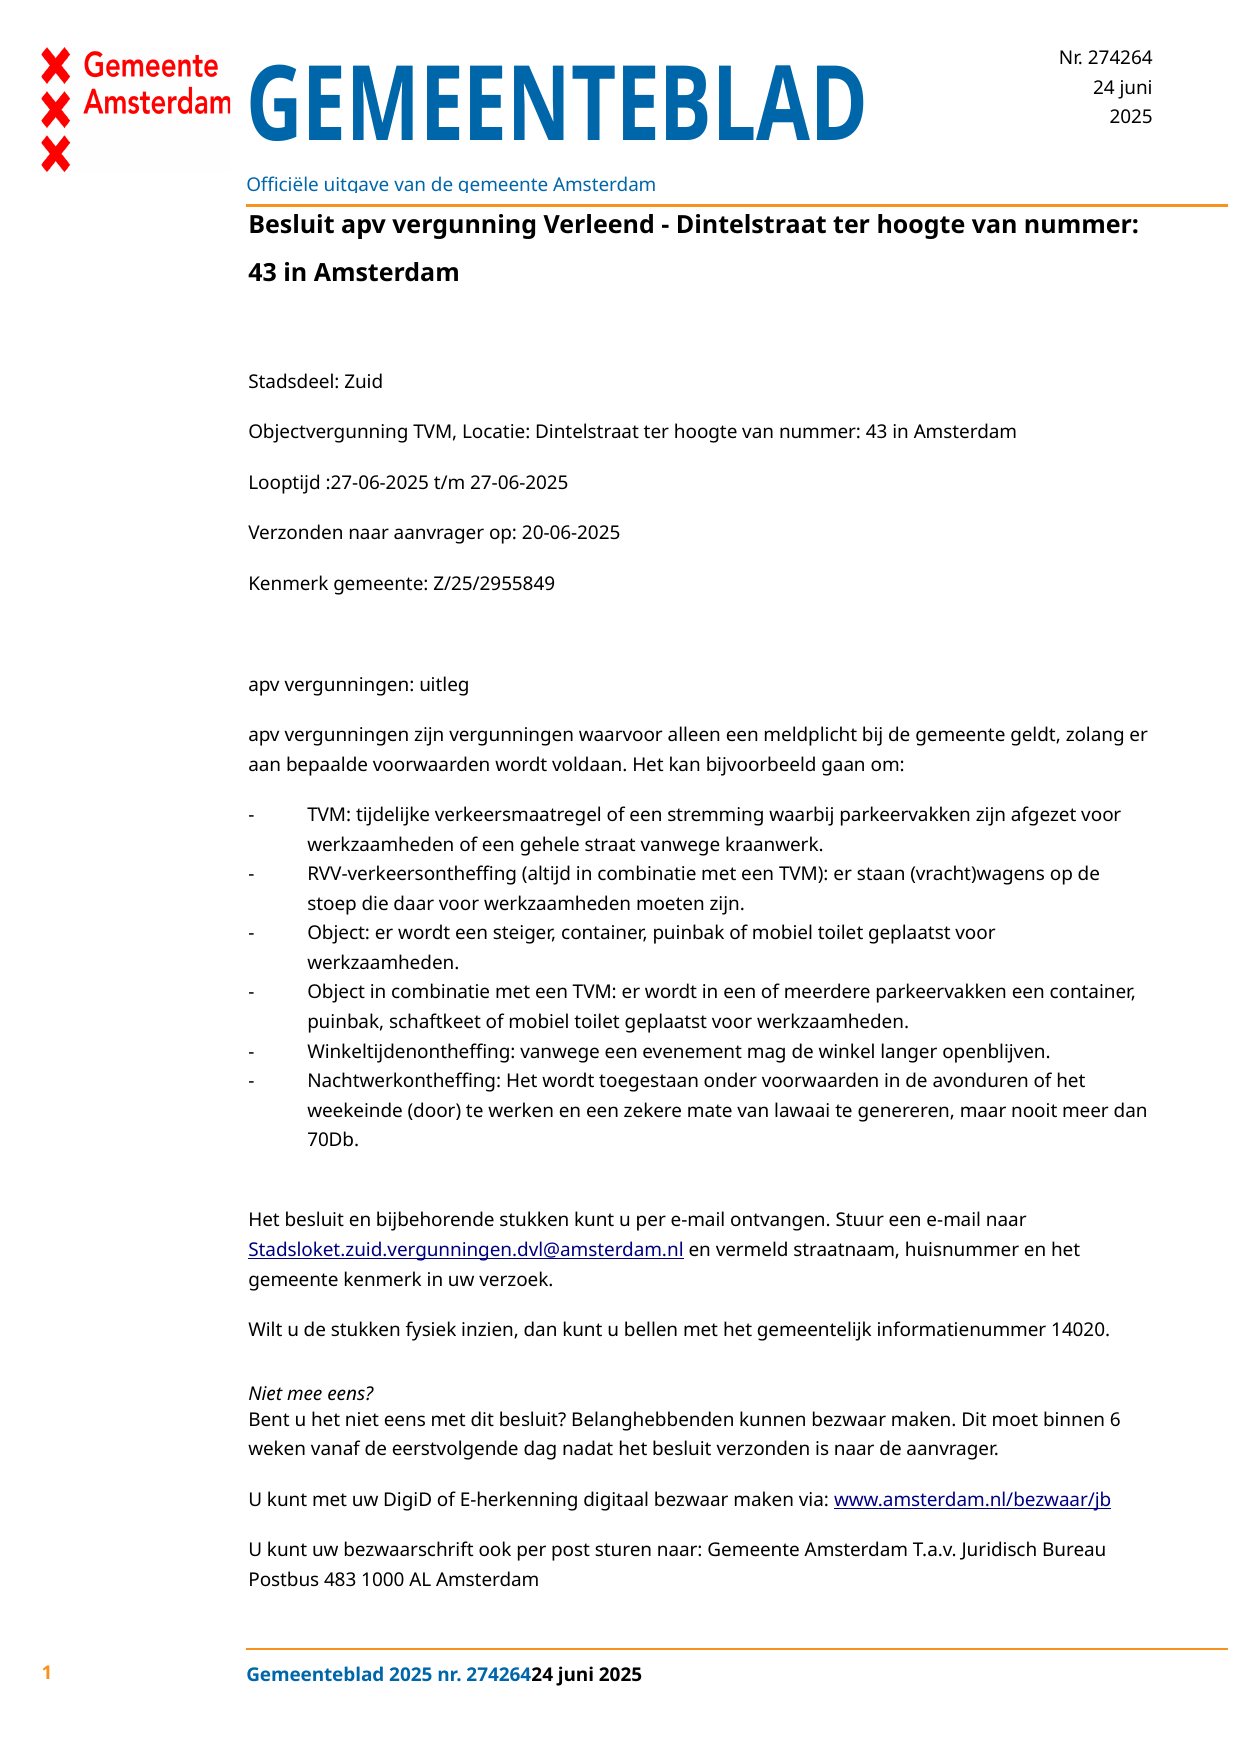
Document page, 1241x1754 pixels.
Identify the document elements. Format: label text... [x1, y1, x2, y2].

text U kunt met uw DigiD of E-herkenning digitaal bezwaar maken via: www.amsterdam.nl/bezwaar/jb [248, 1486, 1152, 1512]
list Winkeltijdenontheffing: vanwege een evenement mag de winkel langer openblijven. [248, 1038, 1152, 1064]
list Object: er wordt een steiger, container, puinbak of mobiel toilet geplaatst voor werkzaamheden. [248, 919, 1152, 975]
text apv vergunningen zijn vergunningen waarvoor alleen een meldplicht bij de gemeente geldt, zolang er aan bepaalde voorwaarden wordt voldaan. Het kan bijvoorbeeld gaan om: [248, 721, 1152, 777]
text Het besluit en bijbehorende stukken kunt u per e-mail ontvangen. Stuur een e-mail naar Stadsloket.zuid.vergunningen.dvl@amsterdam.nl en vermeld straatnaam, huisnummer en het gemeente kenmerk in uw verzoek. [248, 1207, 1152, 1292]
text Niet mee eens? [248, 1380, 1152, 1406]
list Object in combinatie met een TVM: er wordt in een of meerdere parkeervakken een container, puinbak, schaftkeet of mobiel toilet geplaatst voor werkzaamheden. [248, 979, 1152, 1034]
text Bent u het niet eens met dit besluit? Belanghebbenden kunnen bezwaar maken. Dit moet binnen 6 weken vanaf de eerstvolgende dag nadat het besluit verzonden is naar de aanvrager. [248, 1406, 1152, 1461]
text Kenmerk gemeente: Z/25/2955849 [248, 570, 1152, 596]
list Nachtwerkontheffing: Het wordt toegestaan onder voorwaarden in de avonduren of het weekeinde (door) te werken en een zekere mate van lawaai te genereren, maar nooit meer dan 70Db. [248, 1067, 1152, 1152]
text Objectvergunning TVM, Locatie: Dintelstraat ter hoogte van nummer: 43 in Amsterdam [248, 419, 1152, 444]
text U kunt uw bezwaarschrift ook per post sturen naar: Gemeente Amsterdam T.a.v. Juridisch Bureau Postbus 483 1000 AL Amsterdam [248, 1536, 1152, 1592]
picture [41, 47, 231, 172]
list TVM: tijdelijke verkeersmaatregel of een stremming waarbij parkeervakken zijn afgezet voor werkzaamheden of een gehele straat vanwege kraanwerk. [248, 801, 1152, 857]
text Verzonden naar aanvrager op: 20-06-2025 [248, 519, 1152, 545]
text Stadsdeel: Zuid [248, 368, 1152, 394]
text Besluit apv vergunning Verleend - Dintelstraat ter hoogte van nummer: 43 in Amsterdam [248, 207, 1152, 288]
text Looptijd :27-06-2025 t/m 27-06-2025 [248, 469, 1152, 495]
text apv vergunningen: uitleg [248, 671, 1152, 697]
text Wilt u de stukken fysiek inzien, dan kunt u bellen met het gemeentelijk informatienummer 14020. [248, 1316, 1152, 1342]
list RVV-verkeersontheffing (altijd in combinatie met een TVM): er staan (vracht)wagens op de stoep die daar voor werkzaamheden moeten zijn. [248, 860, 1152, 916]
